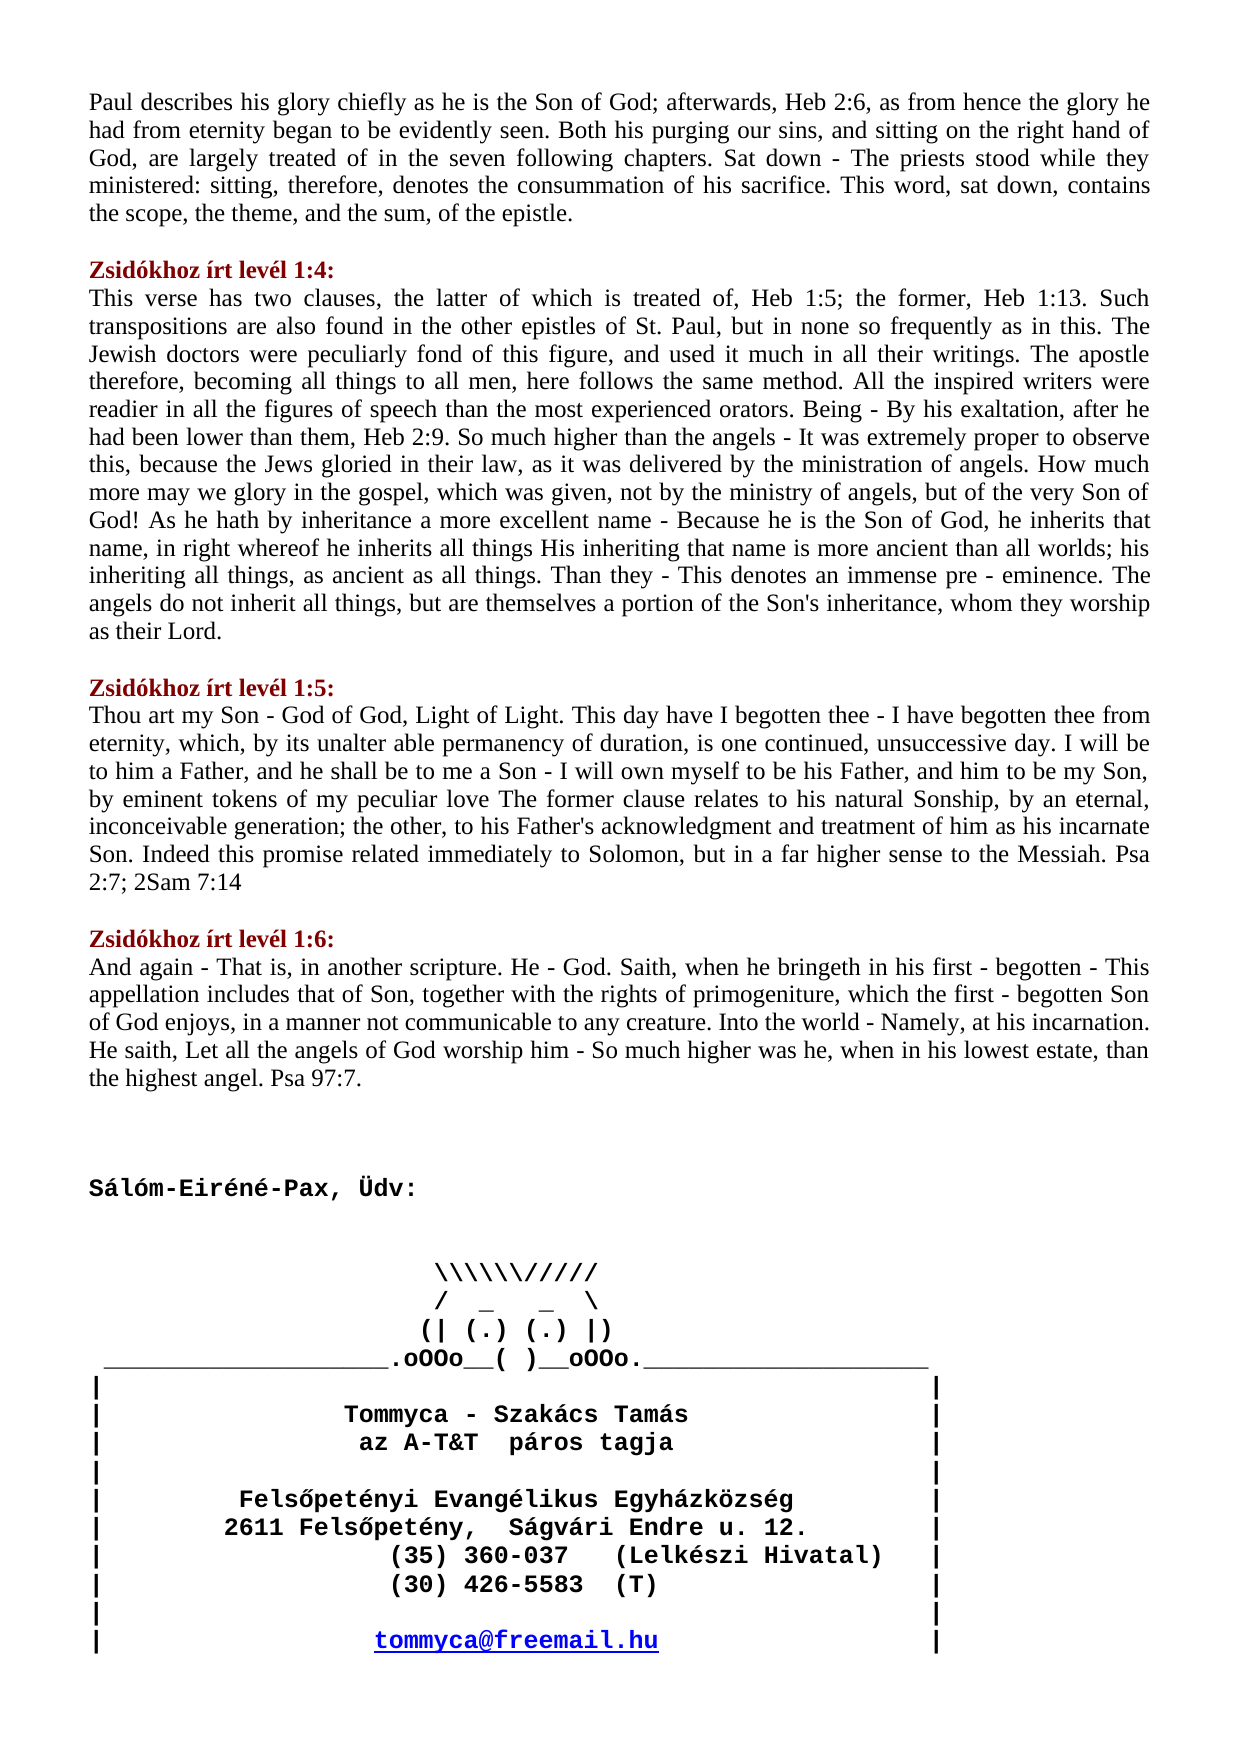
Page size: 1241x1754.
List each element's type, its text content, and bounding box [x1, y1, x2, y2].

text Zsidókhoz írt levél 1:4: [88, 257, 1152, 284]
text And again - That is, in another scripture. He - God. Saith, when he bringeth in his first - begotten - This appellation includes that of Son, together with the rights of primogeniture, which the first - begotten Son of God enjoys, in a manner not communicable to any creature. Into the world - Namely, at his incarnation. He saith, Let all the angels of God worship him - So much higher was he, when in his lowest estate, than the highest angel. Psa 97:7. [88, 953, 1152, 1091]
text Paul describes his glory chiefly as he is the Son of God; afterwards, Heb 2:6, as from hence the glory he had from eternity began to be evidently seen. Both his purging our sins, and sitting on the right hand of God, are largely treated of in the seven following chapters. Sat down - The priests stood while they ministered: sitting, therefore, denotes the consummation of his sacrifice. This word, sat down, contains the scope, the theme, and the sum, of the epistle. [88, 88, 1152, 227]
text This verse has two clauses, the latter of which is treated of, Heb 1:5; the former, Heb 1:13. Such transpositions are also found in the other epistles of St. Paul, but in none so frequently as in this. The Jewish doctors were peculiarly fond of this figure, and used it much in all their writings. The apostle therefore, becoming all things to all men, here follows the same method. All the inspired writers were readier in all the figures of speech than the most experienced orators. Being - By his exaltation, after he had been lower than them, Heb 2:9. So much higher than the angels - It was extremely proper to observe this, because the Jews gloried in their law, as it was delivered by the ministration of angels. How much more may we glory in the gospel, which was given, not by the ministry of angels, but of the very Son of God! As he hath by inheritance a more excellent name - Because he is the Son of God, he inherits that name, in right whereof he inherits all things His inheriting that name is more ancient than all worlds; his inheriting all things, as ancient as all things. Than they - This denotes an immense pre - eminence. The angels do not inherit all things, but are themselves a portion of the Son's inheritance, whom they worship as their Lord. [88, 284, 1152, 644]
text Zsidókhoz írt levél 1:6: [88, 925, 1152, 953]
text Zsidókhoz írt levél 1:5: [88, 674, 1152, 702]
text \\\\\\///// / _ _ \ (| (.) (.) |) ___________________.oOOo__( )__oOOo.___________________ | | | Tommyca - Szakács Tamás | | az A-T&T páros tagja | | | | Felsőpetényi Evangélikus Egyházközség | | 2611 Felsőpetény, Ságvári Endre u. 12. | | (35) 360-037 (Lelkészi Hivatal) | | (30) 426-5583 (T) | | | | tommyca@freemail.hu | [88, 1261, 1152, 1656]
text Sálóm-Eiréné-Pax, Üdv: [88, 1176, 1152, 1204]
text Thou art my Son - God of God, Light of Light. This day have I begotten thee - I have begotten thee from eternity, which, by its unalter able permanency of duration, is one continued, unsuccessive day. I will be to him a Father, and he shall be to me a Son - I will own myself to be his Father, and him to be my Son, by eminent tokens of my peculiar love The former clause relates to his natural Sonship, by an eternal, inconceivable generation; the other, to his Father's acknowledgment and treatment of him as his incarnate Son. Indeed this promise related immediately to Solomon, but in a far higher sense to the Messiah. Psa 2:7; 2Sam 7:14 [88, 702, 1152, 896]
